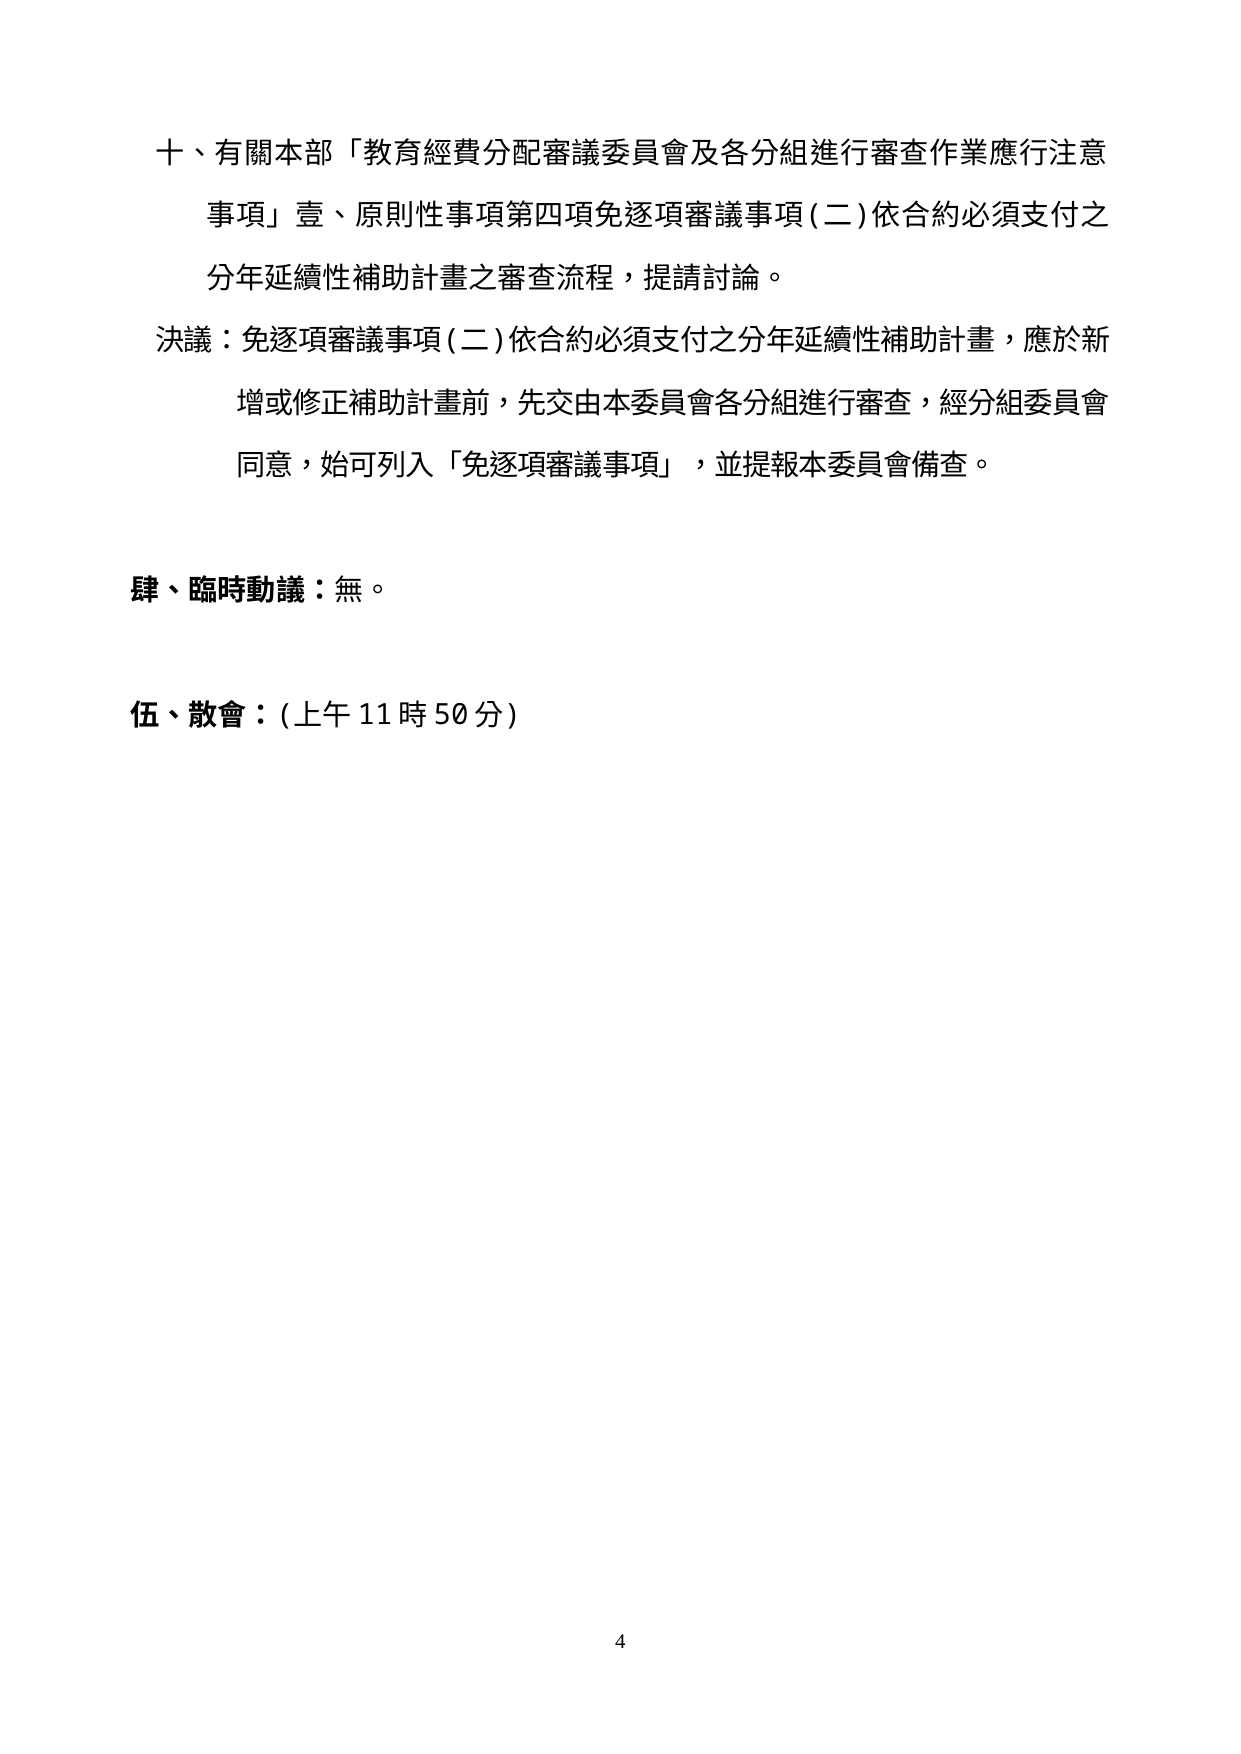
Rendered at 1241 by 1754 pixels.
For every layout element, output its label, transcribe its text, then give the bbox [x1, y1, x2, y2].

text 決議：免逐項審議事項(二)依合約必須支付之分年延續性補助計畫，應於新增或修正補助計畫前，先交由本委員會各分組進行審查，經分組委員會同意，始可列入「免逐項審議事項」，並提報本委員會備查。 [155, 296, 1110, 484]
text 十、有關本部「教育經費分配審議委員會及各分組進行審查作業應行注意事項」壹、原則性事項第四項免逐項審議事項(二)依合約必須支付之分年延續性補助計畫之審查流程，提請討論。 [155, 109, 1110, 296]
text 肆、臨時動議：無。 [130, 546, 1110, 609]
text 伍、散會：(上午11時50分) [130, 671, 1110, 734]
